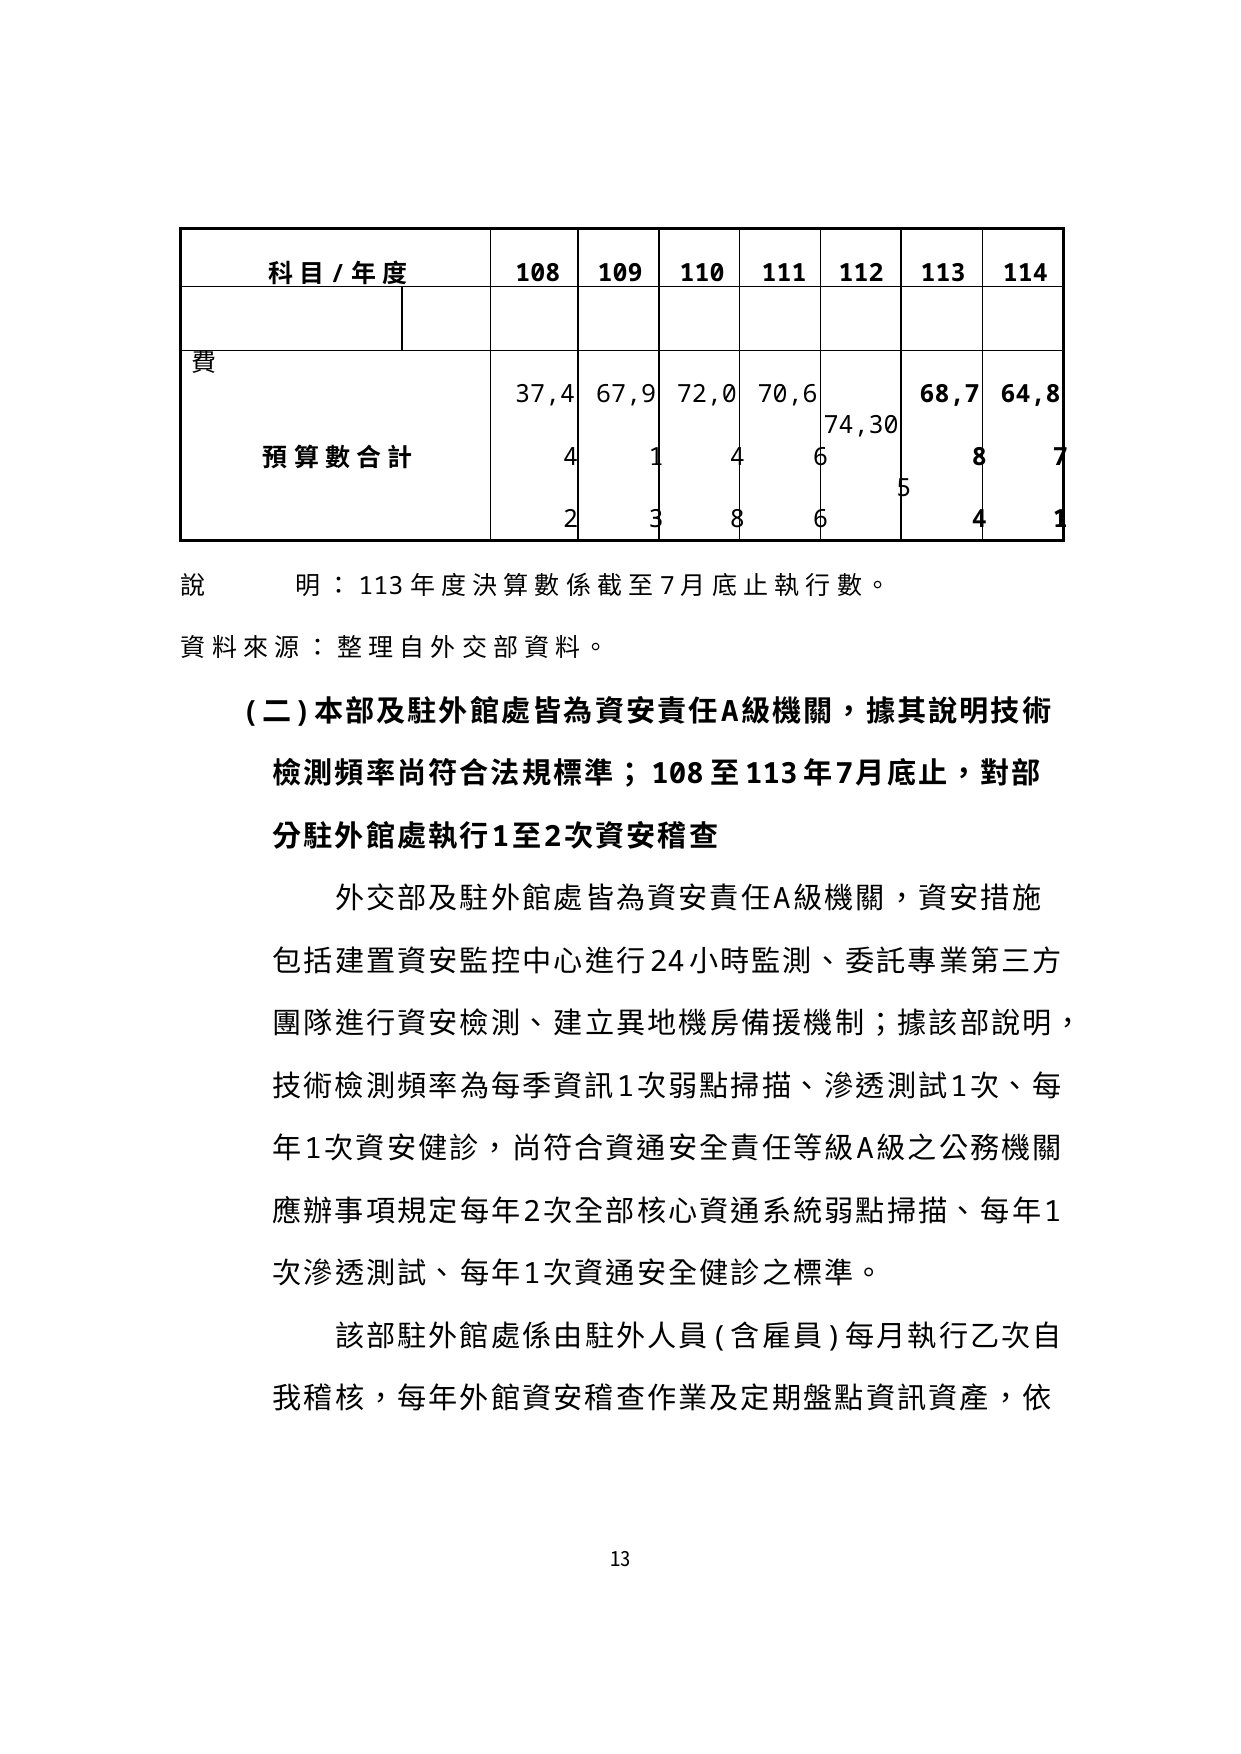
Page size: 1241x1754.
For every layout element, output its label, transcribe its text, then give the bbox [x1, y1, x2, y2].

table_header 110 [660, 230, 739, 286]
text 資料來源：整理自外交部資料。 [177, 604, 1063, 667]
table_cell - [902, 287, 982, 349]
table_cell - [821, 287, 900, 349]
table_cell - [983, 287, 1062, 349]
text 該部駐外館處係由駐外人員(含雇員)每月執行乙次自我稽核，每年外館資安稽查作業及定期盤點資訊資產，依 [266, 1292, 1063, 1417]
table_header 112 [821, 230, 900, 286]
table_header 111 [740, 230, 820, 286]
table_cell 70,666 [740, 351, 820, 539]
table_header 科目/年度 [182, 230, 490, 286]
table_cell 68,784 [902, 351, 982, 539]
table_cell 1,517 [491, 287, 577, 349]
table_cell [740, 287, 820, 349]
table_cell 37,442 [491, 351, 577, 539]
table_cell - [660, 287, 739, 349]
table_cell 決算數 [403, 287, 490, 349]
text 外交部及駐外館處皆為資安責任A級機關，資安措施包括建置資安監控中心進行24小時監測、委託專業第三方團隊進行資安檢測、建立異地機房備援機制；據該部說明，技術檢測頻率為每季資訊1次弱點掃描、滲透測試1次、每年1次資安健診，尚符合資通安全責任等級A級之公務機關應辦事項規定每年2次全部核心資通系統弱點掃描、每年1次滲透測試、每年1次資通安全健診之標準。 [266, 854, 1063, 1292]
table_cell 74,305 [821, 351, 900, 539]
table_header 109 [579, 230, 658, 286]
text (二)本部及駐外館處皆為資安責任A級機關，據其說明技術檢測頻率尚符合法規標準；108至113年7月底止，對部分駐外館處執行1至2次資安稽查 [236, 667, 1063, 854]
table_cell 64,871 [983, 351, 1062, 539]
table_cell 67,913 [579, 351, 658, 539]
table_cell 國際會議與交流-訪賓接待-一般事務費、保險費、短程車資及國內旅費 [182, 287, 401, 349]
table_cell 72,048 [660, 351, 739, 539]
table_cell 預算數合計 [182, 351, 490, 539]
text 說 明：113年度決算數係截至7月底止執行數。 [177, 542, 1063, 604]
table_header 114 [983, 230, 1062, 286]
table_header 113 [902, 230, 982, 286]
table_cell - [579, 287, 658, 349]
table_header 108 [491, 230, 577, 286]
